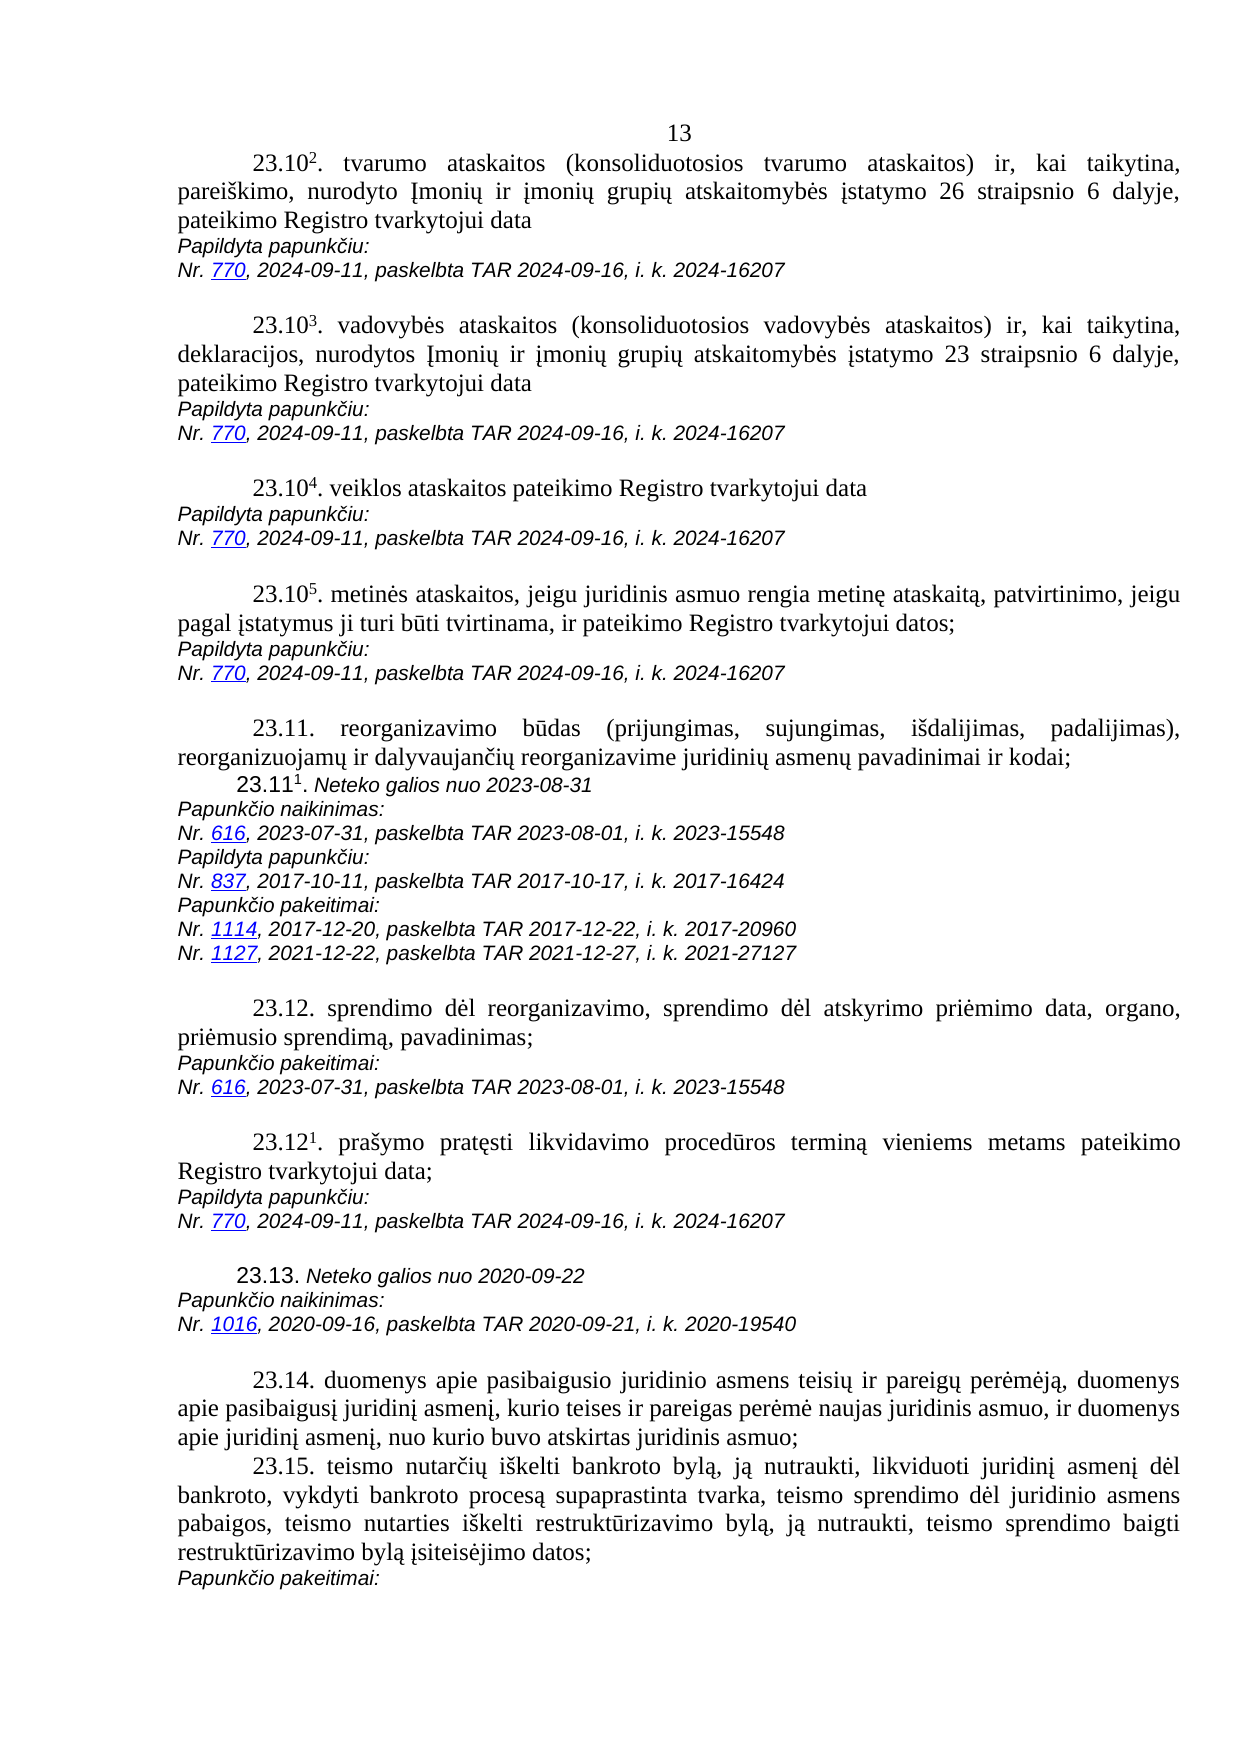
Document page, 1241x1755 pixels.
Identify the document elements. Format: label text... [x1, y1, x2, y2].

text Nr. 837, 2017-10-11, paskelbta TAR 2017-10-17, i. k. 2017-16424 [177, 869, 1181, 893]
text Papunkčio pakeitimai: [177, 1051, 1181, 1075]
text Papunkčio naikinimas: [177, 797, 1181, 821]
text Nr. 770, 2024-09-11, paskelbta TAR 2024-09-16, i. k. 2024-16207 [177, 660, 1181, 684]
text 23.121. prašymo pratęsti likvidavimo procedūros terminą vieniems metams pateikimo Registro tvarkytojui data; [177, 1127, 1181, 1185]
text Papunkčio pakeitimai: [177, 1566, 1181, 1590]
text Papildyta papunkčiu: [177, 397, 1181, 421]
text Nr. 770, 2024-09-11, paskelbta TAR 2024-09-16, i. k. 2024-16207 [177, 1209, 1181, 1233]
text Nr. 770, 2024-09-11, paskelbta TAR 2024-09-16, i. k. 2024-16207 [177, 421, 1181, 445]
text 23.102. tvarumo ataskaitos (konsoliduotosios tvarumo ataskaitos) ir, kai taikytina, pareiškimo, nurodyto Įmonių ir įmonių grupių atskaitomybės įstatymo 26 straipsnio 6 dalyje, pateikimo Registro tvarkytojui data [177, 148, 1181, 234]
text 23.104. veiklos ataskaitos pateikimo Registro tvarkytojui data [177, 473, 1181, 502]
text 23.111. Neteko galios nuo 2023-08-31 [177, 771, 1181, 797]
text 23.11. reorganizavimo būdas (prijungimas, sujungimas, išdalijimas, padalijimas), reorganizuojamų ir dalyvaujančių reorganizavime juridinių asmenų pavadinimai ir kodai; [177, 713, 1181, 771]
text Nr. 1016, 2020-09-16, paskelbta TAR 2020-09-21, i. k. 2020-19540 [177, 1312, 1181, 1336]
text Papildyta papunkčiu: [177, 502, 1181, 526]
text 23.13. Neteko galios nuo 2020-09-22 [177, 1262, 1181, 1288]
text Papunkčio naikinimas: [177, 1288, 1181, 1312]
text 23.103. vadovybės ataskaitos (konsoliduotosios vadovybės ataskaitos) ir, kai taikytina, deklaracijos, nurodytos Įmonių ir įmonių grupių atskaitomybės įstatymo 23 straipsnio 6 dalyje, pateikimo Registro tvarkytojui data [177, 311, 1181, 397]
text 23.15. teismo nutarčių iškelti bankroto bylą, ją nutraukti, likviduoti juridinį asmenį dėl bankroto, vykdyti bankroto procesą supaprastinta tvarka, teismo sprendimo dėl juridinio asmens pabaigos, teismo nutarties iškelti restruktūrizavimo bylą, ją nutraukti, teismo sprendimo baigti restruktūrizavimo bylą įsiteisėjimo datos; [177, 1451, 1181, 1566]
text Nr. 1127, 2021-12-22, paskelbta TAR 2021-12-27, i. k. 2021-27127 [177, 941, 1181, 964]
text 23.14. duomenys apie pasibaigusio juridinio asmens teisių ir pareigų perėmėją, duomenys apie pasibaigusį juridinį asmenį, kurio teises ir pareigas perėmė naujas juridinis asmuo, ir duomenys apie juridinį asmenį, nuo kurio buvo atskirtas juridinis asmuo; [177, 1365, 1181, 1451]
text 23.12. sprendimo dėl reorganizavimo, sprendimo dėl atskyrimo priėmimo data, organo, priėmusio sprendimą, pavadinimas; [177, 993, 1181, 1051]
text Nr. 770, 2024-09-11, paskelbta TAR 2024-09-16, i. k. 2024-16207 [177, 258, 1181, 282]
text Nr. 616, 2023-07-31, paskelbta TAR 2023-08-01, i. k. 2023-15548 [177, 1075, 1181, 1099]
text Papildyta papunkčiu: [177, 636, 1181, 660]
text Nr. 1114, 2017-12-20, paskelbta TAR 2017-12-22, i. k. 2017-20960 [177, 917, 1181, 941]
text Papildyta papunkčiu: [177, 845, 1181, 869]
text Papildyta papunkčiu: [177, 234, 1181, 258]
text Papildyta papunkčiu: [177, 1185, 1181, 1209]
text Papunkčio pakeitimai: [177, 893, 1181, 917]
text 23.105. metinės ataskaitos, jeigu juridinis asmuo rengia metinę ataskaitą, patvirtinimo, jeigu pagal įstatymus ji turi būti tvirtinama, ir pateikimo Registro tvarkytojui datos; [177, 579, 1181, 636]
text Nr. 770, 2024-09-11, paskelbta TAR 2024-09-16, i. k. 2024-16207 [177, 526, 1181, 550]
text Nr. 616, 2023-07-31, paskelbta TAR 2023-08-01, i. k. 2023-15548 [177, 821, 1181, 845]
